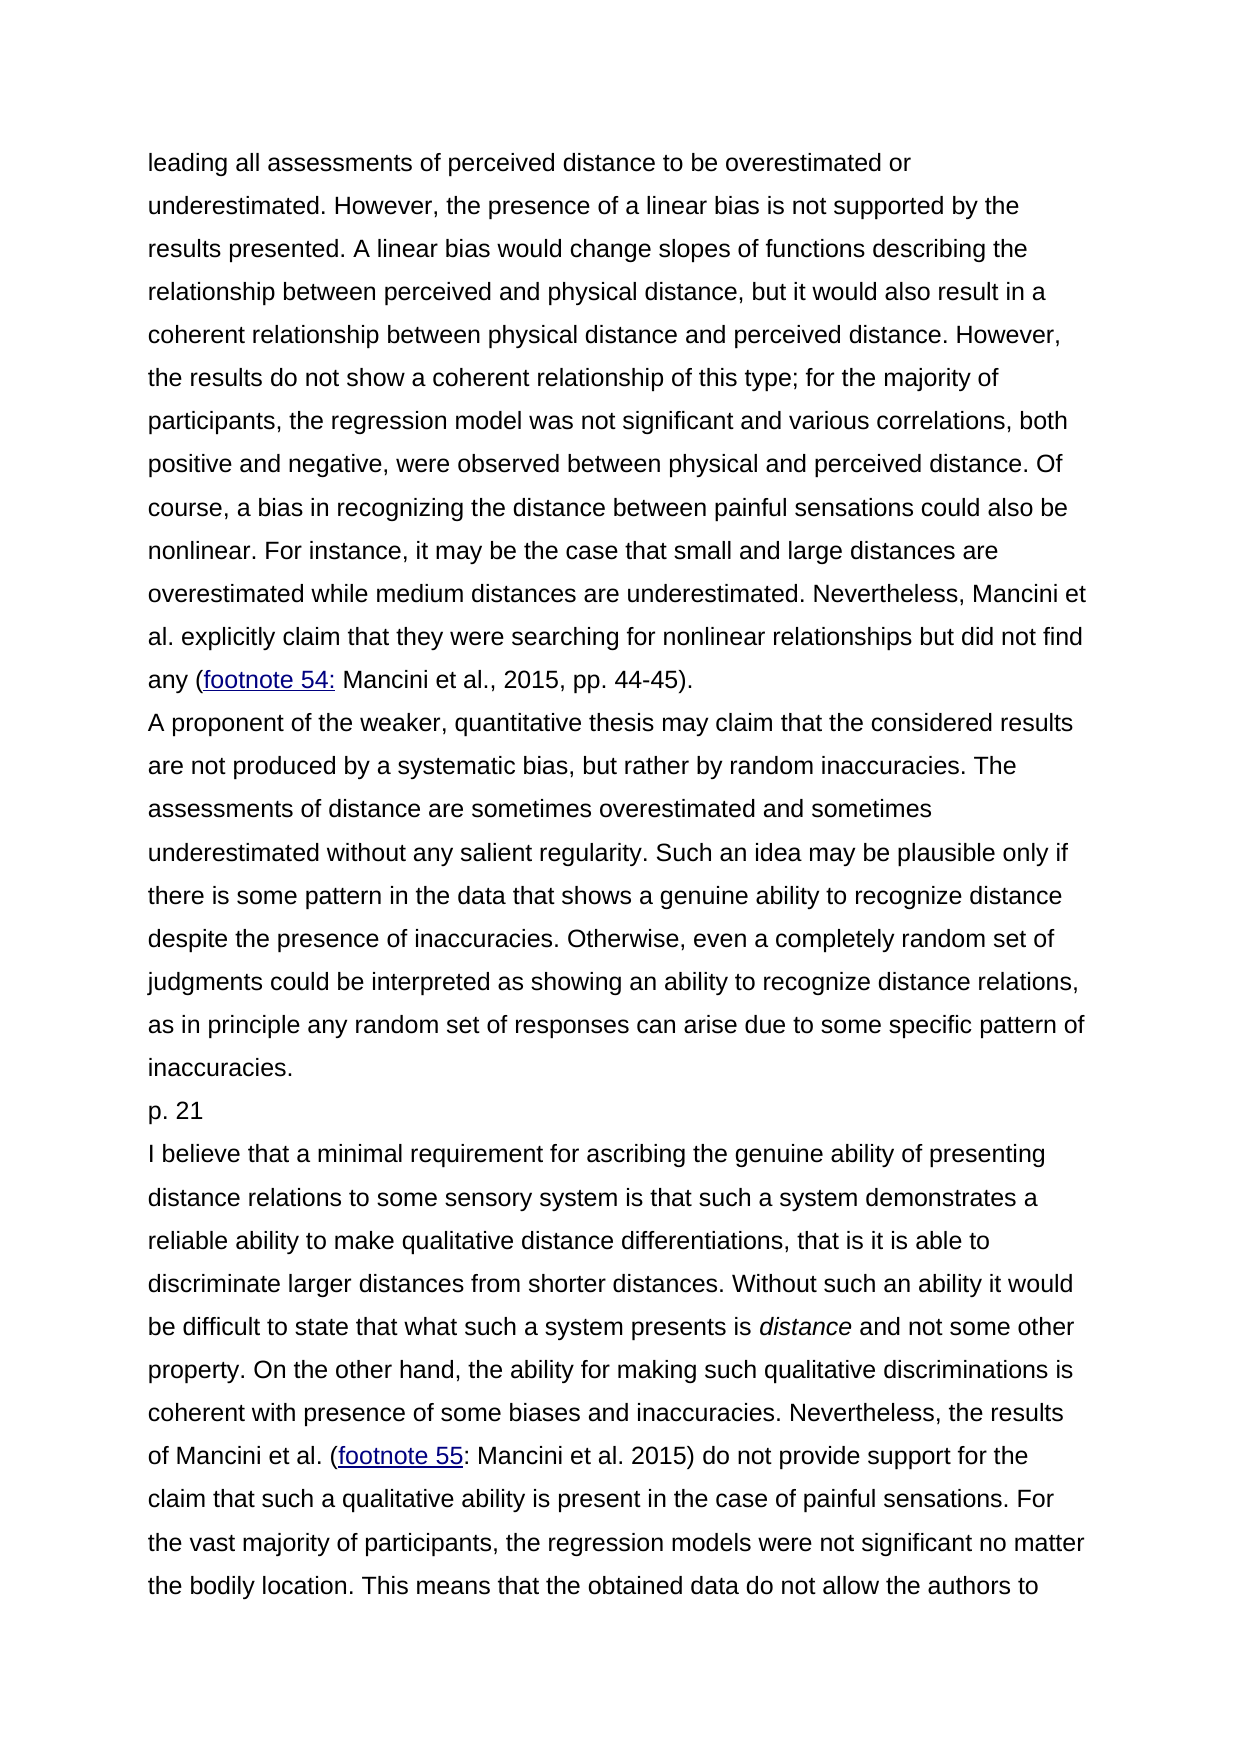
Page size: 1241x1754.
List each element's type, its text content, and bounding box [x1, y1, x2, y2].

text p. 21 [148, 1096, 1093, 1125]
text leading all assessments of perceived distance to be overestimated or underestimated. However, the presence of a linear bias is not supported by the results presented. A linear bias would change slopes of functions describing the relationship between perceived and physical distance, but it would also result in a coherent relationship between physical distance and perceived distance. However, the results do not show a coherent relationship of this type; for the majority of participants, the regression model was not significant and various correlations, both positive and negative, were observed between physical and perceived distance. Of course, a bias in recognizing the distance between painful sensations could also be nonlinear. For instance, it may be the case that small and large distances are overestimated while medium distances are underestimated. Nevertheless, Mancini et al. explicitly claim that they were searching for nonlinear relationships but did not find any (footnote 54: Mancini et al., 2015, pp. 44-45). [148, 148, 1093, 694]
text A proponent of the weaker, quantitative thesis may claim that the considered results are not produced by a systematic bias, but rather by random inaccuracies. The assessments of distance are sometimes overestimated and sometimes underestimated without any salient regularity. Such an idea may be plausible only if there is some pattern in the data that shows a genuine ability to recognize distance despite the presence of inaccuracies. Otherwise, even a completely random set of judgments could be interpreted as showing an ability to recognize distance relations, as in principle any random set of responses can arise due to some specific pattern of inaccuracies. [148, 708, 1093, 1082]
text I believe that a minimal requirement for ascribing the genuine ability of presenting distance relations to some sensory system is that such a system demonstrates a reliable ability to make qualitative distance differentiations, that is it is able to discriminate larger distances from shorter distances. Without such an ability it would be difficult to state that what such a system presents is distance and not some other property. On the other hand, the ability for making such qualitative discriminations is coherent with presence of some biases and inaccuracies. Nevertheless, the results of Mancini et al. (footnote 55: Mancini et al. 2015) do not provide support for the claim that such a qualitative ability is present in the case of painful sensations. For the vast majority of participants, the regression models were not significant no matter the bodily location. This means that the obtained data do not allow the authors to [148, 1139, 1093, 1599]
